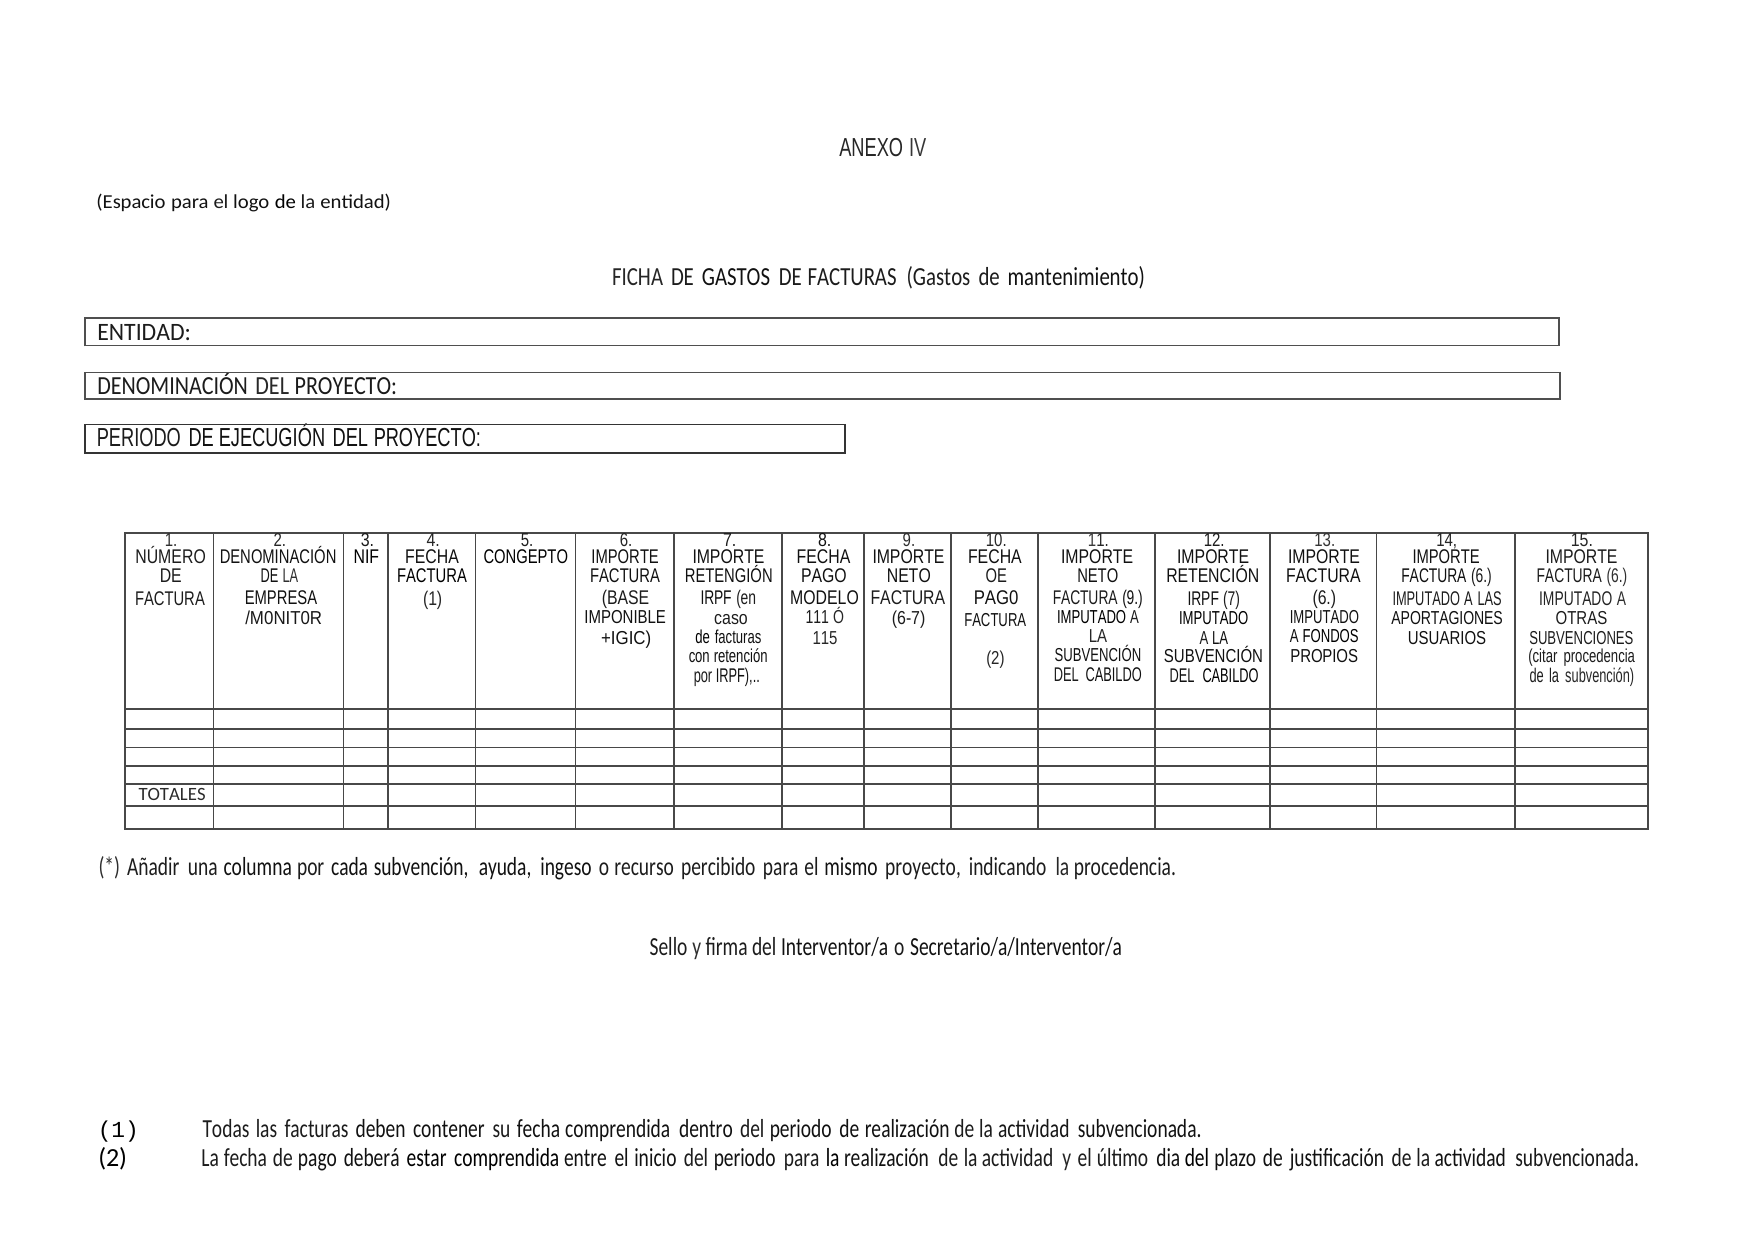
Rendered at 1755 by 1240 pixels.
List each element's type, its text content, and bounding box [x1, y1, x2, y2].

table_cell [389, 767, 475, 783]
table_cell [1156, 785, 1269, 805]
table_cell IMPUTADO A LAS APORTAGIONES USUARIOS [1377, 589, 1514, 708]
table_cell [1156, 710, 1269, 728]
table_cell [344, 730, 387, 747]
table_cell [389, 785, 475, 805]
table_cell [126, 748, 213, 765]
table_cell [1271, 730, 1376, 747]
table_cell IMPORTE [865, 550, 950, 569]
table_cell [783, 710, 863, 728]
table_cell [344, 785, 387, 805]
table_cell [1039, 807, 1154, 828]
table_cell [1156, 730, 1269, 747]
table_cell [1039, 785, 1154, 805]
table_cell [1271, 710, 1376, 728]
table_cell [952, 730, 1037, 747]
table_cell [865, 730, 950, 747]
table_cell [126, 730, 213, 747]
table_cell [675, 785, 781, 805]
list Todas las facturas deben contener su fecha comprendida dentro del periodo de realización de la actividad subvencionada. [98, 1114, 1700, 1143]
table_cell [865, 807, 950, 828]
table_cell [1377, 730, 1514, 747]
table_cell [344, 589, 387, 708]
table_cell PAG0 FACTURA (2) [952, 589, 1037, 708]
table_cell FACTURA (9.) IMPUTADO A LA SUBVENCIÓN DEL CABILDO [1039, 589, 1154, 708]
table_header 8. [783, 534, 863, 550]
subtitle FICHA DE GASTOS DE FACTURAS (Gastos de mantenimiento) [612, 260, 1700, 292]
table_cell [1271, 767, 1376, 783]
table_cell [952, 767, 1037, 783]
text PERIODO DE EJECUGIÓN DEL PROYECTO: [97, 425, 844, 452]
table_cell [865, 748, 950, 765]
table_cell NÚMERO [126, 550, 213, 569]
table_cell [1271, 785, 1376, 805]
table_cell (1) [389, 589, 475, 708]
table_cell [865, 767, 950, 783]
table_cell [1516, 748, 1647, 765]
table_cell [476, 569, 575, 588]
table_cell IMPORTE [1516, 550, 1647, 569]
table_cell NIF [344, 550, 387, 569]
table_cell [476, 748, 575, 765]
table_cell FECHA [389, 550, 475, 569]
table_cell [344, 710, 387, 728]
table_cell [476, 589, 575, 708]
table_cell [214, 730, 343, 747]
table_cell [783, 785, 863, 805]
table_header 7. [675, 534, 781, 550]
table_cell [476, 710, 575, 728]
table_cell [1039, 730, 1154, 747]
table_cell IRPF (7) IMPUTADO A LA SUBVENCIÓN DEL CABILDO [1156, 589, 1269, 708]
table_cell TOTALES [126, 785, 213, 805]
table_cell DENOMINACIÓN [214, 550, 343, 569]
table_cell (6.) IMPUTADO A FONDOS PROPIOS [1271, 589, 1376, 708]
table_header 10. [952, 534, 1037, 550]
table_cell PAGO [783, 569, 863, 588]
table_cell RETENGIÓN [675, 569, 781, 588]
table_cell [576, 767, 673, 783]
subtitle La fecha de pago deberá estar comprendida entre el inicio del periodo para la realización de la actividad y el último dia del plazo de justificación de la actividad subvencionada. [98, 1143, 1700, 1172]
table_cell [952, 748, 1037, 765]
table_cell [576, 785, 673, 805]
table_header 1. [126, 534, 213, 550]
table_cell IMPUTADO A OTRAS SUBVENCIONES (citar procedencia de la subvención) [1516, 589, 1647, 708]
text DENOMINACIÓN DEL PROYECTO: [97, 373, 1559, 398]
table_cell FACTURA [389, 569, 475, 588]
table_header 11. [1039, 534, 1154, 550]
table_cell [389, 730, 475, 747]
table_header 13. [1271, 534, 1376, 550]
table_cell [675, 730, 781, 747]
table_cell FECHA [952, 550, 1037, 569]
table_cell [675, 710, 781, 728]
table_header 4. [389, 534, 475, 550]
table_cell [389, 807, 475, 828]
table_header 15. [1516, 534, 1647, 550]
table_header 5. [476, 534, 575, 550]
table_cell [783, 767, 863, 783]
table_cell DE [126, 569, 213, 588]
table_cell [1516, 730, 1647, 747]
table_cell [1377, 767, 1514, 783]
table_cell [1156, 807, 1269, 828]
table_cell IMPORTE [1271, 550, 1376, 569]
table_cell [389, 748, 475, 765]
table_cell [344, 767, 387, 783]
table_cell EMPRESA /M0NIT0R [214, 589, 343, 708]
table_cell [1377, 748, 1514, 765]
table_cell [675, 807, 781, 828]
table_cell [126, 767, 213, 783]
table_cell [1516, 767, 1647, 783]
table_cell FECHA [783, 550, 863, 569]
table_cell [476, 730, 575, 747]
table_header 9. [865, 534, 950, 550]
table_cell IRPF (en caso de facturas con retención por IRPF),.. [675, 589, 781, 708]
table_cell [1377, 710, 1514, 728]
table_cell [783, 748, 863, 765]
table_cell FACTURA [1271, 569, 1376, 588]
table_cell FACTURA (6.) [1516, 569, 1647, 588]
table_cell IMPORTE [576, 550, 673, 569]
table_cell (BASE IMPONIBLE +IGIC) [576, 589, 673, 708]
table_cell RETENCIÓN [1156, 569, 1269, 588]
table_cell CONGEPTO [476, 550, 575, 569]
table_cell NETO [1039, 569, 1154, 588]
table_cell [865, 785, 950, 805]
subtitle Sello y firma del Interventor/a o Secretario/a/Interventor/a [621, 929, 1151, 961]
table_cell [476, 785, 575, 805]
table_cell IMPORTE [1377, 550, 1514, 569]
table_header 2. [214, 534, 343, 550]
table_cell [783, 807, 863, 828]
subtitle ANEXO IV [621, 132, 1144, 162]
table_cell DE LA [214, 569, 343, 588]
table_cell OE [952, 569, 1037, 588]
table_cell [126, 710, 213, 728]
table_cell [214, 767, 343, 783]
table_cell [576, 710, 673, 728]
table_cell [1516, 785, 1647, 805]
table_cell [126, 807, 213, 828]
table_cell [1271, 807, 1376, 828]
table_header 14, [1377, 534, 1514, 550]
table_cell [952, 807, 1037, 828]
table_cell [214, 748, 343, 765]
text (Espacio para el logo de la entidad) [96, 189, 1700, 213]
text ENTIDAD: [97, 319, 1558, 345]
table_cell [1039, 710, 1154, 728]
table_cell IMPORTE [675, 550, 781, 569]
table_cell [1377, 785, 1514, 805]
table_cell [214, 710, 343, 728]
table_cell [1156, 748, 1269, 765]
table_cell [344, 569, 387, 588]
table_cell [476, 807, 575, 828]
table_cell [783, 730, 863, 747]
text (*) Añadir una columna por cada subvención, ayuda, ingeso o recurso percibido para el mismo proyecto, indicando la procedencia. [98, 850, 1700, 882]
table_cell [344, 748, 387, 765]
table_cell [389, 710, 475, 728]
table_cell [576, 807, 673, 828]
table_cell [1271, 748, 1376, 765]
table_cell IMPORTE [1039, 550, 1154, 569]
table_cell FACTURA [126, 589, 213, 708]
table_cell [1516, 710, 1647, 728]
table_cell NETO [865, 569, 950, 588]
table_cell [576, 748, 673, 765]
table_cell [214, 807, 343, 828]
table_cell [952, 785, 1037, 805]
table_header 12. [1156, 534, 1269, 550]
table_header 3. [344, 534, 387, 550]
table_header 6. [576, 534, 673, 550]
table_cell FACTURA [576, 569, 673, 588]
table_cell [576, 730, 673, 747]
table_cell [476, 767, 575, 783]
table_cell [952, 710, 1037, 728]
table_cell FACTURA (6.) [1377, 569, 1514, 588]
table_cell IMPORTE [1156, 550, 1269, 569]
table_cell [214, 785, 343, 805]
table_cell [1156, 767, 1269, 783]
table_cell [1039, 748, 1154, 765]
table_cell [675, 748, 781, 765]
table_cell [675, 767, 781, 783]
table_cell FACTURA (6-7) [865, 589, 950, 708]
table_cell [1039, 767, 1154, 783]
table_cell [865, 710, 950, 728]
table_cell [1516, 807, 1647, 828]
table_cell [1377, 807, 1514, 828]
table_cell [344, 807, 387, 828]
table_cell MODELO 111 Ó 115 [783, 589, 863, 708]
